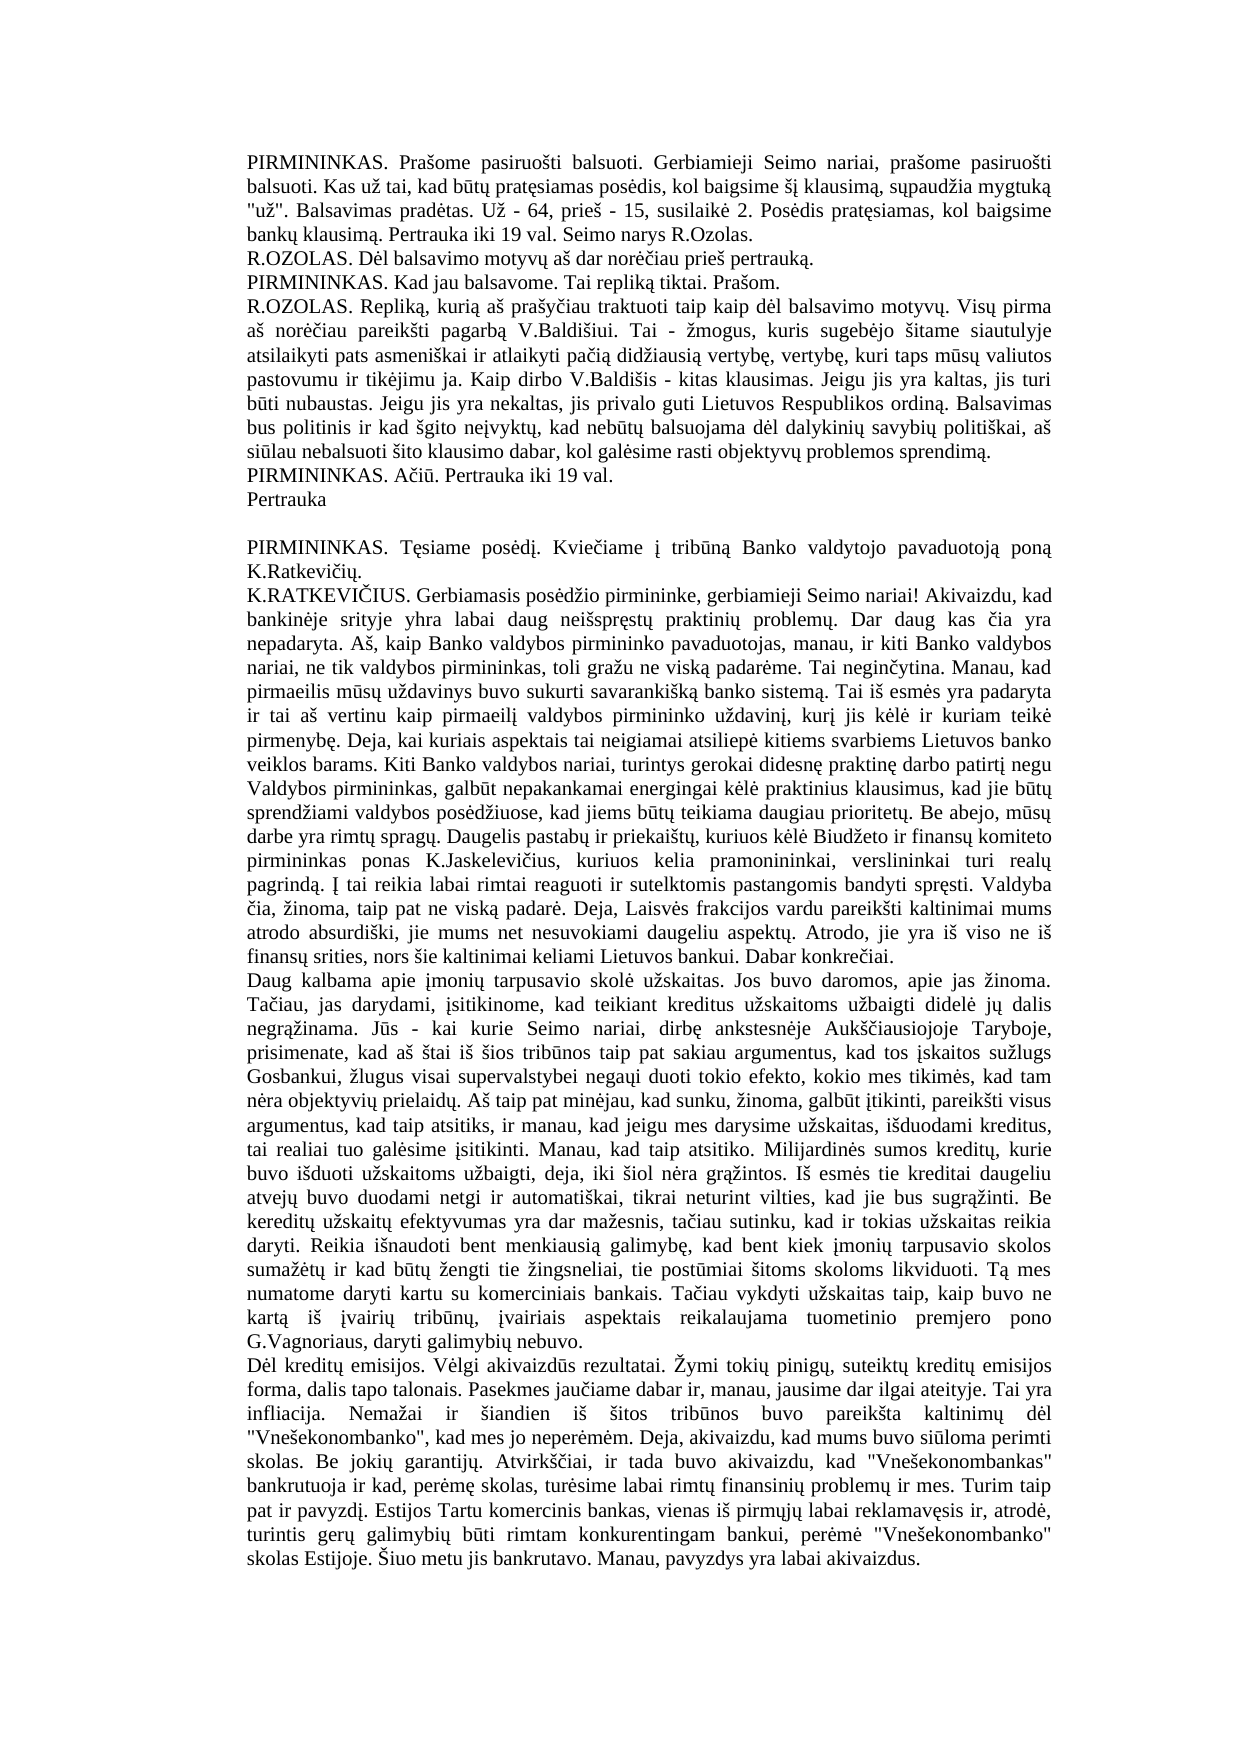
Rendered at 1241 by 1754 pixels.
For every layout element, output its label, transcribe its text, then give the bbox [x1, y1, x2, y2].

text Dėl kreditų emisijos. Vėlgi akivaizdūs rezultatai. Žymi tokių pinigų, suteiktų kreditų emisijos forma, dalis tapo talonais. Pasekmes jaučiame dabar ir, manau, jausime dar ilgai ateityje. Tai yra infliacija. Nemažai ir šiandien iš šitos tribūnos buvo pareikšta kaltinimų dėl "Vnešekonombanko", kad mes jo neperėmėm. Deja, akivaizdu, kad mums buvo siūloma perimti skolas. Be jokių garantijų. Atvirkščiai, ir tada buvo akivaizdu, kad "Vnešekonombankas" bankrutuoja ir kad, perėmę skolas, turėsime labai rimtų finansinių problemų ir mes. Turim taip pat ir pavyzdį. Estijos Tartu komercinis bankas, vienas iš pirmųjų labai reklamavęsis ir, atrodė, turintis gerų galimybių būti rimtam konkurentingam bankui, perėmė "Vnešekonombanko" skolas Estijoje. Šiuo metu jis bankrutavo. Manau, pavyzdys yra labai akivaizdus. [247, 1353, 1053, 1570]
text R.OZOLAS. Dėl balsavimo motyvų aš dar norėčiau prieš pertrauką. [247, 246, 1053, 270]
text PIRMININKAS. Prašome pasiruošti balsuoti. Gerbiamieji Seimo nariai, prašome pasiruošti balsuoti. Kas už tai, kad būtų pratęsiamas posėdis, kol baigsime šį klausimą, sųpaudžia mygtuką "už". Balsavimas pradėtas. Už - 64, prieš - 15, susilaikė 2. Posėdis pratęsiamas, kol baigsime bankų klausimą. Pertrauka iki 19 val. Seimo narys R.Ozolas. [247, 150, 1053, 246]
text PIRMININKAS. Ačiū. Pertrauka iki 19 val. [247, 463, 1053, 487]
text Daug kalbama apie įmonių tarpusavio skolė užskaitas. Jos buvo daromos, apie jas žinoma. Tačiau, jas darydami, įsitikinome, kad teikiant kreditus užskaitoms užbaigti didelė jų dalis negrąžinama. Jūs - kai kurie Seimo nariai, dirbę ankstesnėje Aukščiausiojoje Taryboje, prisimenate, kad aš štai iš šios tribūnos taip pat sakiau argumentus, kad tos įskaitos sužlugs Gosbankui, žlugus visai supervalstybei negaųi duoti tokio efekto, kokio mes tikimės, kad tam nėra objektyvių prielaidų. Aš taip pat minėjau, kad sunku, žinoma, galbūt įtikinti, pareikšti visus argumentus, kad taip atsitiks, ir manau, kad jeigu mes darysime užskaitas, išduodami kreditus, tai realiai tuo galėsime įsitikinti. Manau, kad taip atsitiko. Milijardinės sumos kreditų, kurie buvo išduoti užskaitoms užbaigti, deja, iki šiol nėra grąžintos. Iš esmės tie kreditai daugeliu atvejų buvo duodami netgi ir automatiškai, tikrai neturint vilties, kad jie bus sugrąžinti. Be kereditų užskaitų efektyvumas yra dar mažesnis, tačiau sutinku, kad ir tokias užskaitas reikia daryti. Reikia išnaudoti bent menkiausią galimybę, kad bent kiek įmonių tarpusavio skolos sumažėtų ir kad būtų žengti tie žingsneliai, tie postūmiai šitoms skoloms likviduoti. Tą mes numatome daryti kartu su komerciniais bankais. Tačiau vykdyti užskaitas taip, kaip buvo ne kartą iš įvairių tribūnų, įvairiais aspektais reikalaujama tuometinio premjero pono G.Vagnoriaus, daryti galimybių nebuvo. [247, 968, 1053, 1353]
text K.RATKEVIČIUS. Gerbiamasis posėdžio pirmininke, gerbiamieji Seimo nariai! Akivaizdu, kad bankinėje srityje yhra labai daug neišspręstų praktinių problemų. Dar daug kas čia yra nepadaryta. Aš, kaip Banko valdybos pirmininko pavaduotojas, manau, ir kiti Banko valdybos nariai, ne tik valdybos pirmininkas, toli gražu ne viską padarėme. Tai neginčytina. Manau, kad pirmaeilis mūsų uždavinys buvo sukurti savarankišką banko sistemą. Tai iš esmės yra padaryta ir tai aš vertinu kaip pirmaeilį valdybos pirmininko uždavinį, kurį jis kėlė ir kuriam teikė pirmenybę. Deja, kai kuriais aspektais tai neigiamai atsiliepė kitiems svarbiems Lietuvos banko veiklos barams. Kiti Banko valdybos nariai, turintys gerokai didesnę praktinę darbo patirtį negu Valdybos pirmininkas, galbūt nepakankamai energingai kėlė praktinius klausimus, kad jie būtų sprendžiami valdybos posėdžiuose, kad jiems būtų teikiama daugiau prioritetų. Be abejo, mūsų darbe yra rimtų spragų. Daugelis pastabų ir priekaištų, kuriuos kėlė Biudžeto ir finansų komiteto pirmininkas ponas K.Jaskelevičius, kuriuos kelia pramonininkai, verslininkai turi realų pagrindą. Į tai reikia labai rimtai reaguoti ir sutelktomis pastangomis bandyti spręsti. Valdyba čia, žinoma, taip pat ne viską padarė. Deja, Laisvės frakcijos vardu pareikšti kaltinimai mums atrodo absurdiški, jie mums net nesuvokiami daugeliu aspektų. Atrodo, jie yra iš viso ne iš finansų srities, nors šie kaltinimai keliami Lietuvos bankui. Dabar konkrečiai. [247, 583, 1053, 968]
text PIRMININKAS. Kad jau balsavome. Tai repliką tiktai. Prašom. [247, 270, 1053, 294]
text R.OZOLAS. Repliką, kurią aš prašyčiau traktuoti taip kaip dėl balsavimo motyvų. Visų pirma aš norėčiau pareikšti pagarbą V.Baldišiui. Tai - žmogus, kuris sugebėjo šitame siautulyje atsilaikyti pats asmeniškai ir atlaikyti pačią didžiausią vertybę, vertybę, kuri taps mūsų valiutos pastovumu ir tikėjimu ja. Kaip dirbo V.Baldišis - kitas klausimas. Jeigu jis yra kaltas, jis turi būti nubaustas. Jeigu jis yra nekaltas, jis privalo guti Lietuvos Respublikos ordiną. Balsavimas bus politinis ir kad šgito neįvyktų, kad nebūtų balsuojama dėl dalykinių savybių politiškai, aš siūlau nebalsuoti šito klausimo dabar, kol galėsime rasti objektyvų problemos sprendimą. [247, 294, 1053, 463]
text PIRMININKAS. Tęsiame posėdį. Kviečiame į tribūną Banko valdytojo pavaduotoją poną K.Ratkevičių. [247, 535, 1053, 583]
text Pertrauka [247, 487, 1053, 511]
